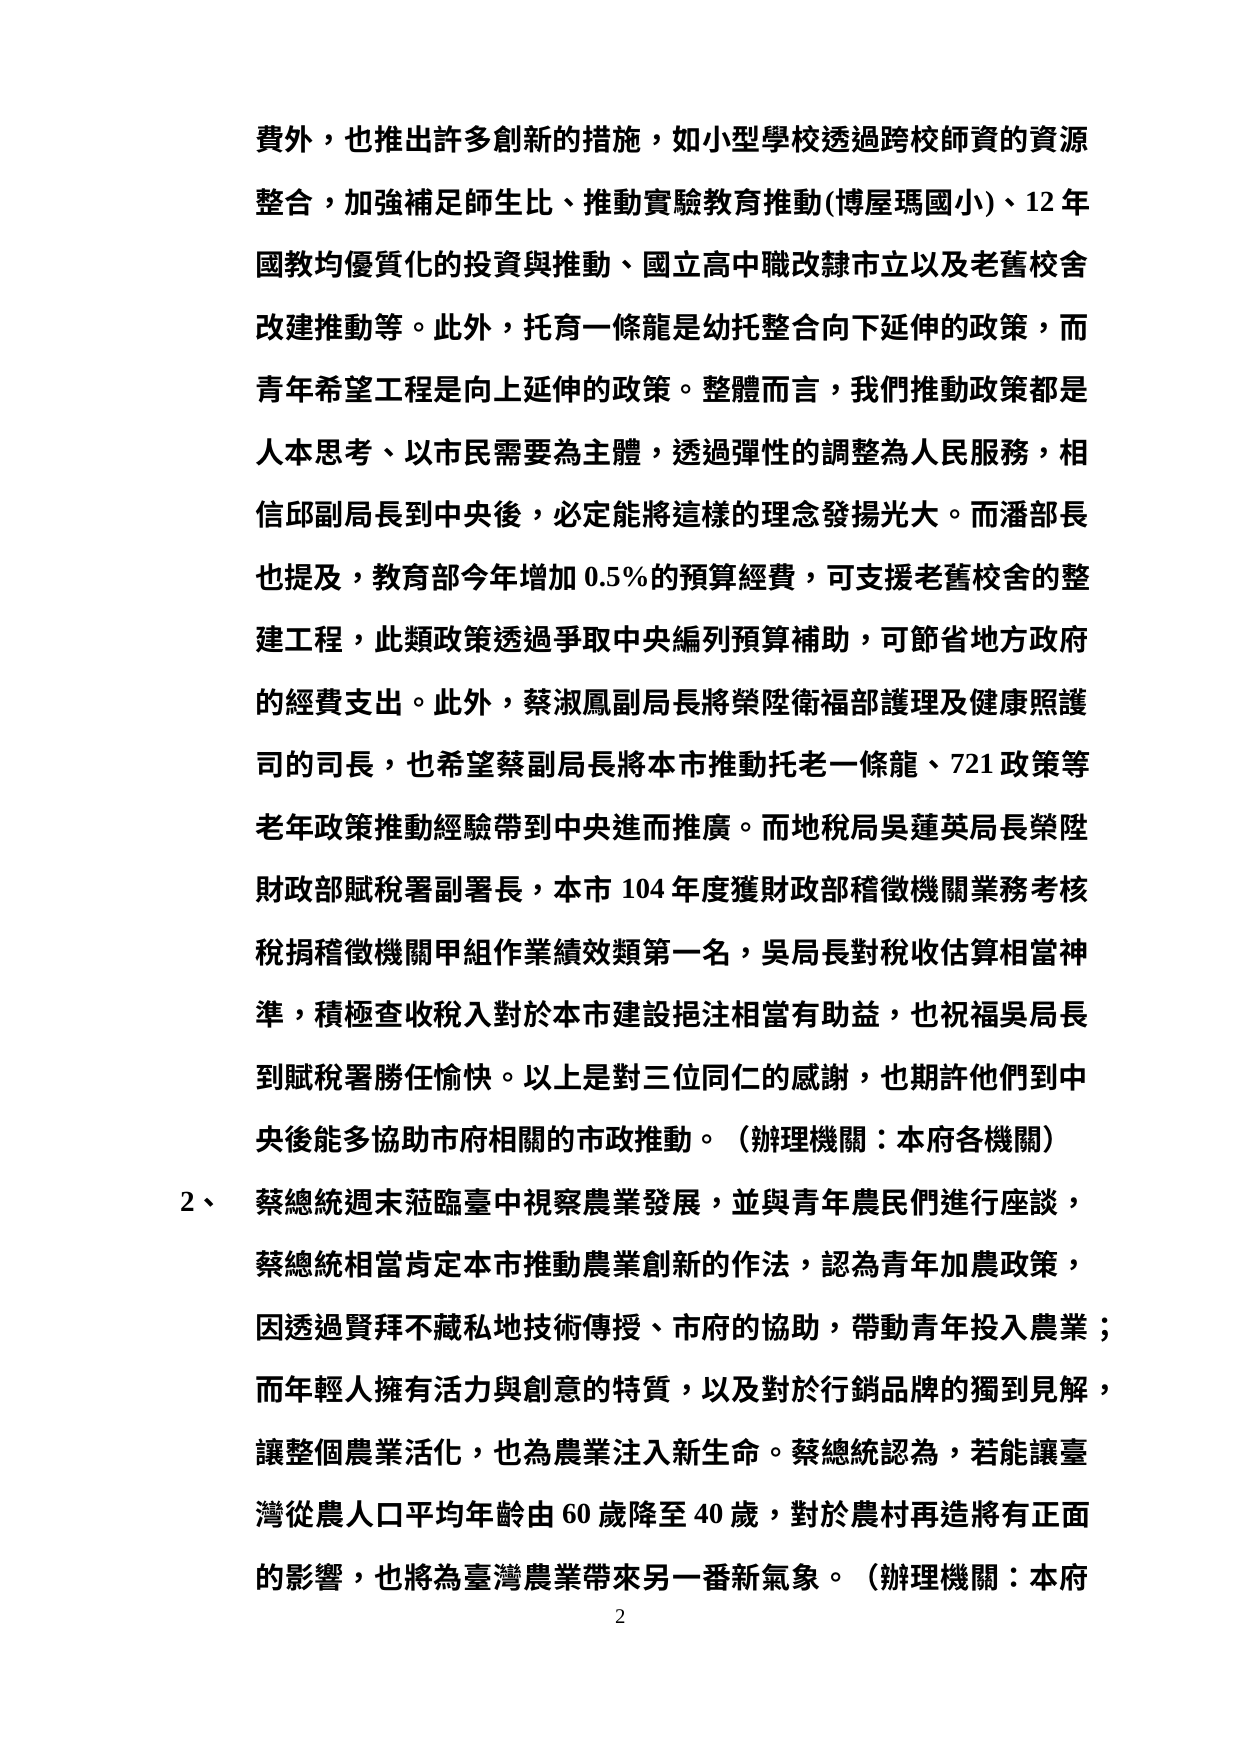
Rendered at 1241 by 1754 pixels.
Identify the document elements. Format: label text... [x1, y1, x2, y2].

list 費外，也推出許多創新的措施，如小型學校透過跨校師資的資源整合，加強補足師生比、推動實驗教育推動(博屋瑪國小)、12年國教均優質化的投資與推動、國立高中職改隸市立以及老舊校舍改建推動等。此外，托育一條龍是幼托整合向下延伸的政策，而青年希望工程是向上延伸的政策。整體而言，我們推動政策都是人本思考、以市民需要為主體，透過彈性的調整為人民服務，相信邱副局長到中央後，必定能將這樣的理念發揚光大。而潘部長也提及，教育部今年增加0.5%的預算經費，可支援老舊校舍的整建工程，此類政策透過爭取中央編列預算補助，可節省地方政府的經費支出。此外，蔡淑鳳副局長將榮陞衛福部護理及健康照護司的司長，也希望蔡副局長將本市推動托老一條龍、721政策等老年政策推動經驗帶到中央進而推廣。而地稅局吳蓮英局長榮陞財政部賦稅署副署長，本市104年度獲財政部稽徵機關業務考核稅捐稽徵機關甲組作業績效類第一名，吳局長對稅收估算相當神準，積極查收稅入對於本市建設挹注相當有助益，也祝福吳局長到賦稅署勝任愉快。以上是對三位同仁的感謝，也期許他們到中央後能多協助市府相關的市政推動。（辦理機關：本府各機關） [180, 96, 1090, 1159]
list 蔡總統週末蒞臨臺中視察農業發展，並與青年農民們進行座談，蔡總統相當肯定本市推動農業創新的作法，認為青年加農政策，因透過賢拜不藏私地技術傳授、市府的協助，帶動青年投入農業；而年輕人擁有活力與創意的特質，以及對於行銷品牌的獨到見解，讓整個農業活化，也為農業注入新生命。蔡總統認為，若能讓臺灣從農人口平均年齡由60歲降至40歲，對於農村再造將有正面的影響，也將為臺灣農業帶來另一番新氣象。（辦理機關：本府各機關） [180, 1159, 1090, 1596]
